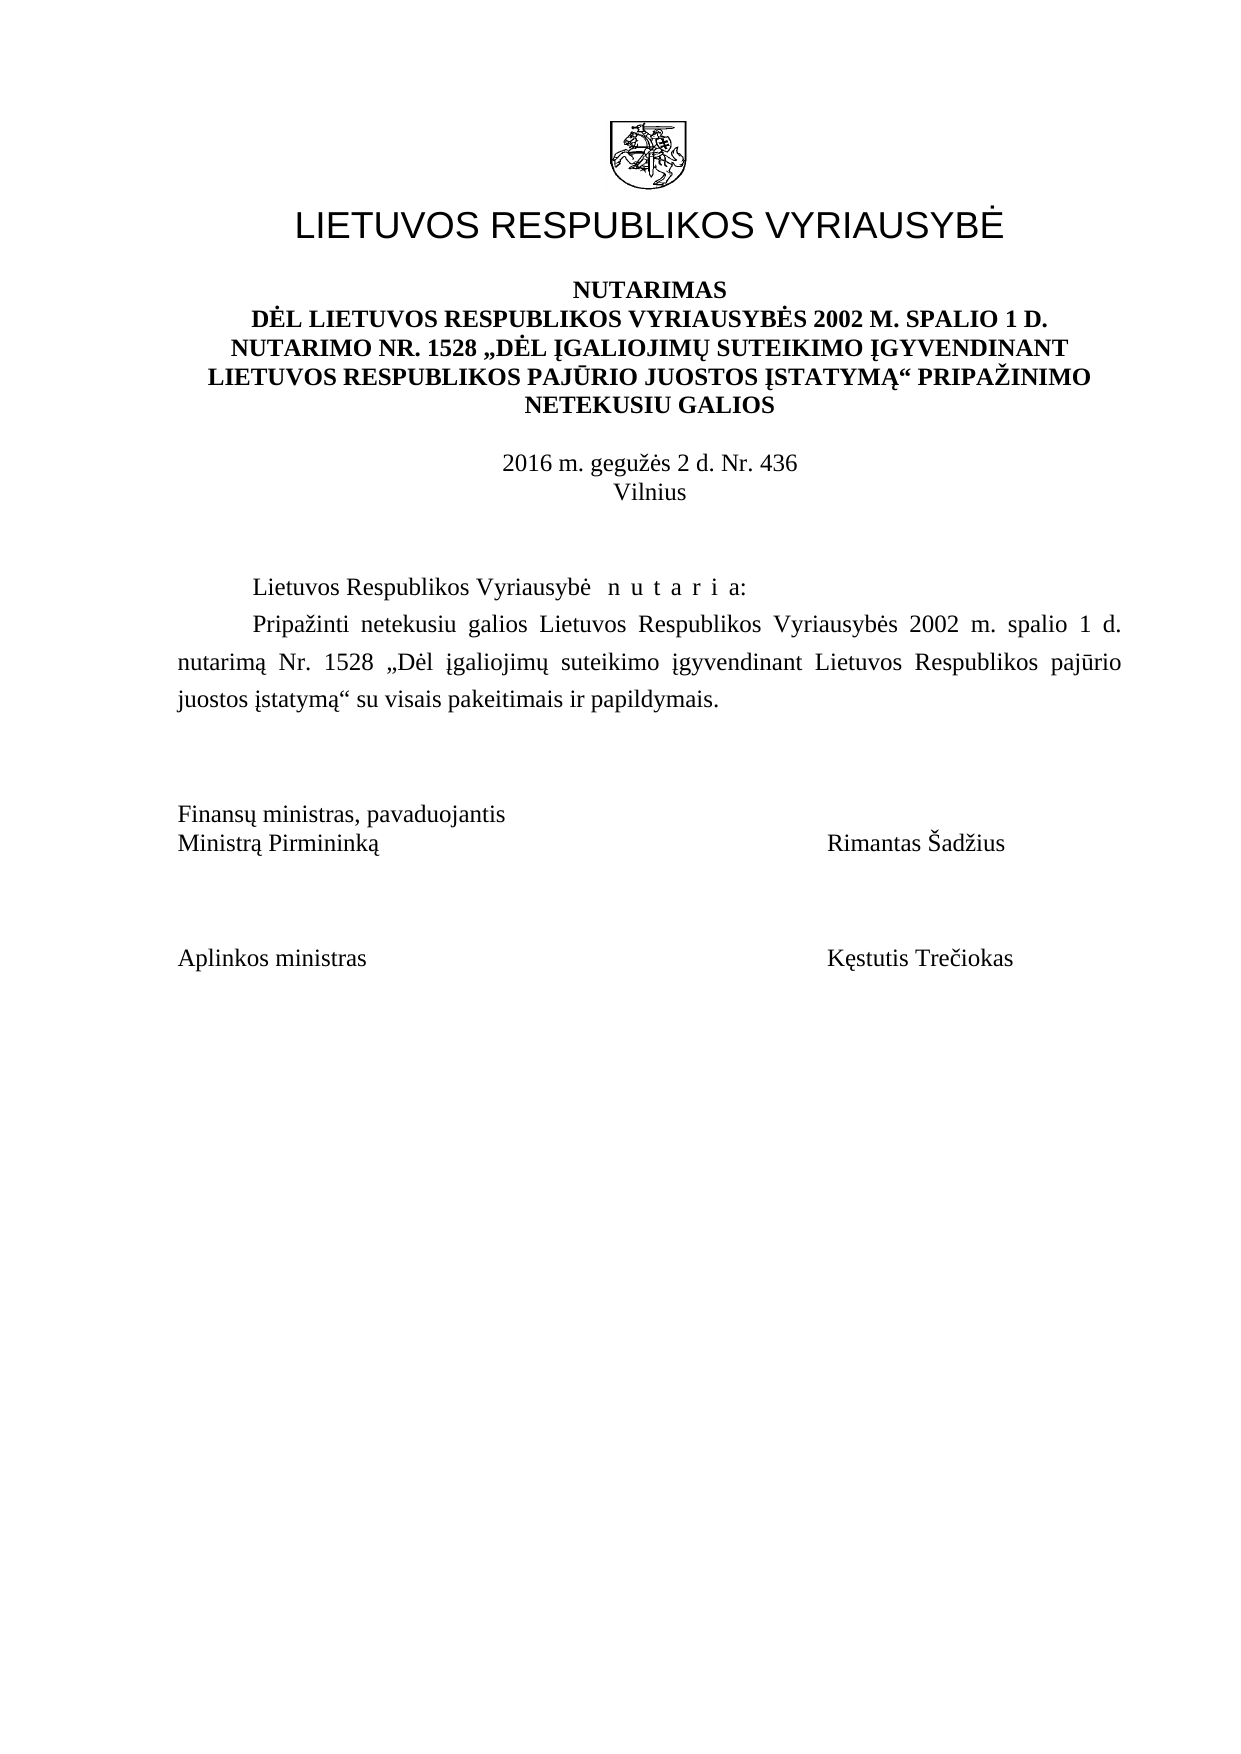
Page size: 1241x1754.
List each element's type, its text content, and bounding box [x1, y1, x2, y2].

text Aplinkos ministras Kęstutis Trečiokas [177, 943, 1122, 972]
text nutarimas [177, 275, 1122, 304]
text 2016 m. gegužės 2 d. Nr. 436 Vilnius [177, 448, 1122, 505]
text Lietuvos Respublikos Vyriausybė nutaria: [177, 563, 1122, 600]
text Ministrą Pirmininką Rimantas Šadžius [177, 828, 1122, 857]
text Dėl LIETUVOS RESPUBLIKOS VYRIAUSYBĖS 2002 M. SPALIO 1 D. NUTARIMO NR. 1528 „DĖL ĮGALIOJIMŲ SUTEIKIMO ĮGYVENDINANT LIETUVOS RESPUBLIKOS PAJŪRIO JUOSTOS ĮSTATYMĄ“ PRIPAŽINIMO NETEKUSIU GALIOS [177, 304, 1122, 419]
text Pripažinti netekusiu galios Lietuvos Respublikos Vyriausybės 2002 m. spalio 1 d. nutarimą Nr. 1528 „Dėl įgaliojimų suteikimo įgyvendinant Lietuvos Respublikos pajūrio juostos įstatymą“ su visais pakeitimais ir papildymais. [177, 600, 1122, 713]
text Lietuvos Respublikos Vyriausybė [177, 203, 1122, 247]
text Finansų ministras, pavaduojantis [177, 799, 1122, 828]
